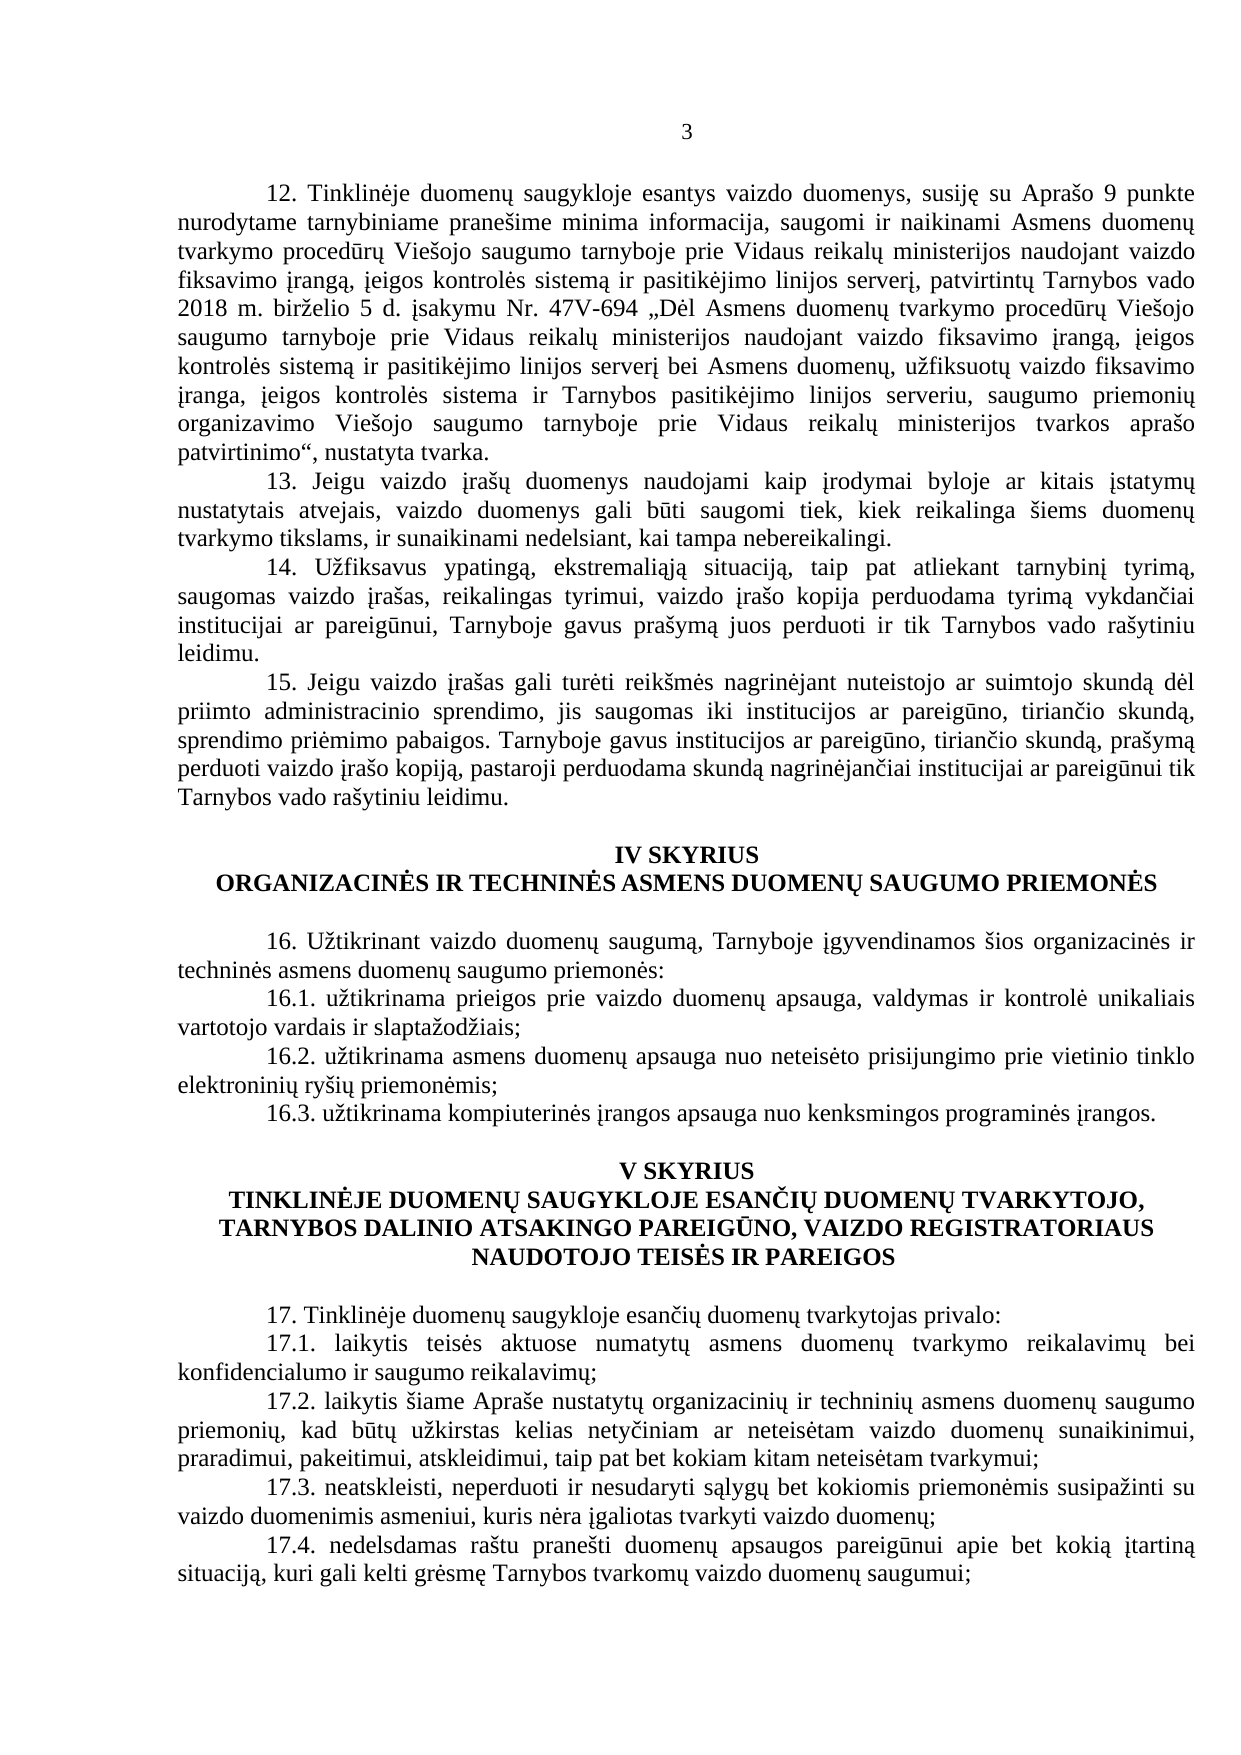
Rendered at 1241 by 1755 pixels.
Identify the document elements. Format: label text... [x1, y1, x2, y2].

text 15. Jeigu vaizdo įrašas gali turėti reikšmės nagrinėjant nuteistojo ar suimtojo skundą dėl priimto administracinio sprendimo, jis saugomas iki institucijos ar pareigūno, tiriančio skundą, sprendimo priėmimo pabaigos. Tarnyboje gavus institucijos ar pareigūno, tiriančio skundą, prašymą perduoti vaizdo įrašo kopiją, pastaroji perduodama skundą nagrinėjančiai institucijai ar pareigūnui tik Tarnybos vado rašytiniu leidimu. [177, 667, 1196, 811]
text 17.1. laikytis teisės aktuose numatytų asmens duomenų tvarkymo reikalavimų bei konfidencialumo ir saugumo reikalavimų; [177, 1328, 1196, 1386]
text 17.3. neatskleisti, neperduoti ir nesudaryti sąlygų bet kokiomis priemonėmis susipažinti su vaizdo duomenimis asmeniui, kuris nėra įgaliotas tvarkyti vaizdo duomenų; [177, 1472, 1196, 1530]
text 16.2. užtikrinama asmens duomenų apsauga nuo neteisėto prisijungimo prie vietinio tinklo elektroninių ryšių priemonėmis; [177, 1041, 1196, 1098]
text 16.3. užtikrinama kompiuterinės įrangos apsauga nuo kenksmingos programinės įrangos. [177, 1098, 1196, 1127]
text 16.1. užtikrinama prieigos prie vaizdo duomenų apsauga, valdymas ir kontrolė unikaliais vartotojo vardais ir slaptažodžiais; [177, 983, 1196, 1041]
text 17. Tinklinėje duomenų saugykloje esančių duomenų tvarkytojas privalo: [177, 1300, 1196, 1328]
text IV SKYRIUS [177, 840, 1196, 868]
text 14. Užfiksavus ypatingą, ekstremaliąją situaciją, taip pat atliekant tarnybinį tyrimą, saugomas vaizdo įrašas, reikalingas tyrimui, vaizdo įrašo kopija perduodama tyrimą vykdančiai institucijai ar pareigūnui, Tarnyboje gavus prašymą juos perduoti ir tik Tarnybos vado rašytiniu leidimu. [177, 552, 1196, 667]
text ORGANIZACINĖS IR TECHNINĖS ASMENS DUOMENŲ SAUGUMO PRIEMONĖS [177, 868, 1196, 897]
text 17.2. laikytis šiame Apraše nustatytų organizacinių ir techninių asmens duomenų saugumo priemonių, kad būtų užkirstas kelias netyčiniam ar neteisėtam vaizdo duomenų sunaikinimui, praradimui, pakeitimui, atskleidimui, taip pat bet kokiam kitam neteisėtam tvarkymui; [177, 1386, 1196, 1472]
text V SKYRIUS [177, 1156, 1196, 1185]
text 17.4. nedelsdamas raštu pranešti duomenų apsaugos pareigūnui apie bet kokią įtartiną situaciją, kuri gali kelti grėsmę Tarnybos tvarkomų vaizdo duomenų saugumui; [177, 1530, 1196, 1587]
text TINKLINĖJE DUOMENŲ SAUGYKLOJE ESANČIŲ DUOMENŲ TVARKYTOJO, TARNYBOS DALINIO ATSAKINGO PAREIGŪNO, VAIZDO REGISTRATORIAUS NAUDOTOJO TEISĖS IR PAREIGOS [177, 1185, 1196, 1271]
text 16. Užtikrinant vaizdo duomenų saugumą, Tarnyboje įgyvendinamos šios organizacinės ir techninės asmens duomenų saugumo priemonės: [177, 926, 1196, 983]
text 12. Tinklinėje duomenų saugykloje esantys vaizdo duomenys, susiję su Aprašo 9 punkte nurodytame tarnybiniame pranešime minima informacija, saugomi ir naikinami Asmens duomenų tvarkymo procedūrų Viešojo saugumo tarnyboje prie Vidaus reikalų ministerijos naudojant vaizdo fiksavimo įrangą, įeigos kontrolės sistemą ir pasitikėjimo linijos serverį, patvirtintų Tarnybos vado 2018 m. birželio 5 d. įsakymu Nr. 47V-694 „Dėl Asmens duomenų tvarkymo procedūrų Viešojo saugumo tarnyboje prie Vidaus reikalų ministerijos naudojant vaizdo fiksavimo įrangą, įeigos kontrolės sistemą ir pasitikėjimo linijos serverį bei Asmens duomenų, užfiksuotų vaizdo fiksavimo įranga, įeigos kontrolės sistema ir Tarnybos pasitikėjimo linijos serveriu, saugumo priemonių organizavimo Viešojo saugumo tarnyboje prie Vidaus reikalų ministerijos tvarkos aprašo patvirtinimo“, nustatyta tvarka. [177, 178, 1196, 466]
text 13. Jeigu vaizdo įrašų duomenys naudojami kaip įrodymai byloje ar kitais įstatymų nustatytais atvejais, vaizdo duomenys gali būti saugomi tiek, kiek reikalinga šiems duomenų tvarkymo tikslams, ir sunaikinami nedelsiant, kai tampa nebereikalingi. [177, 466, 1196, 552]
